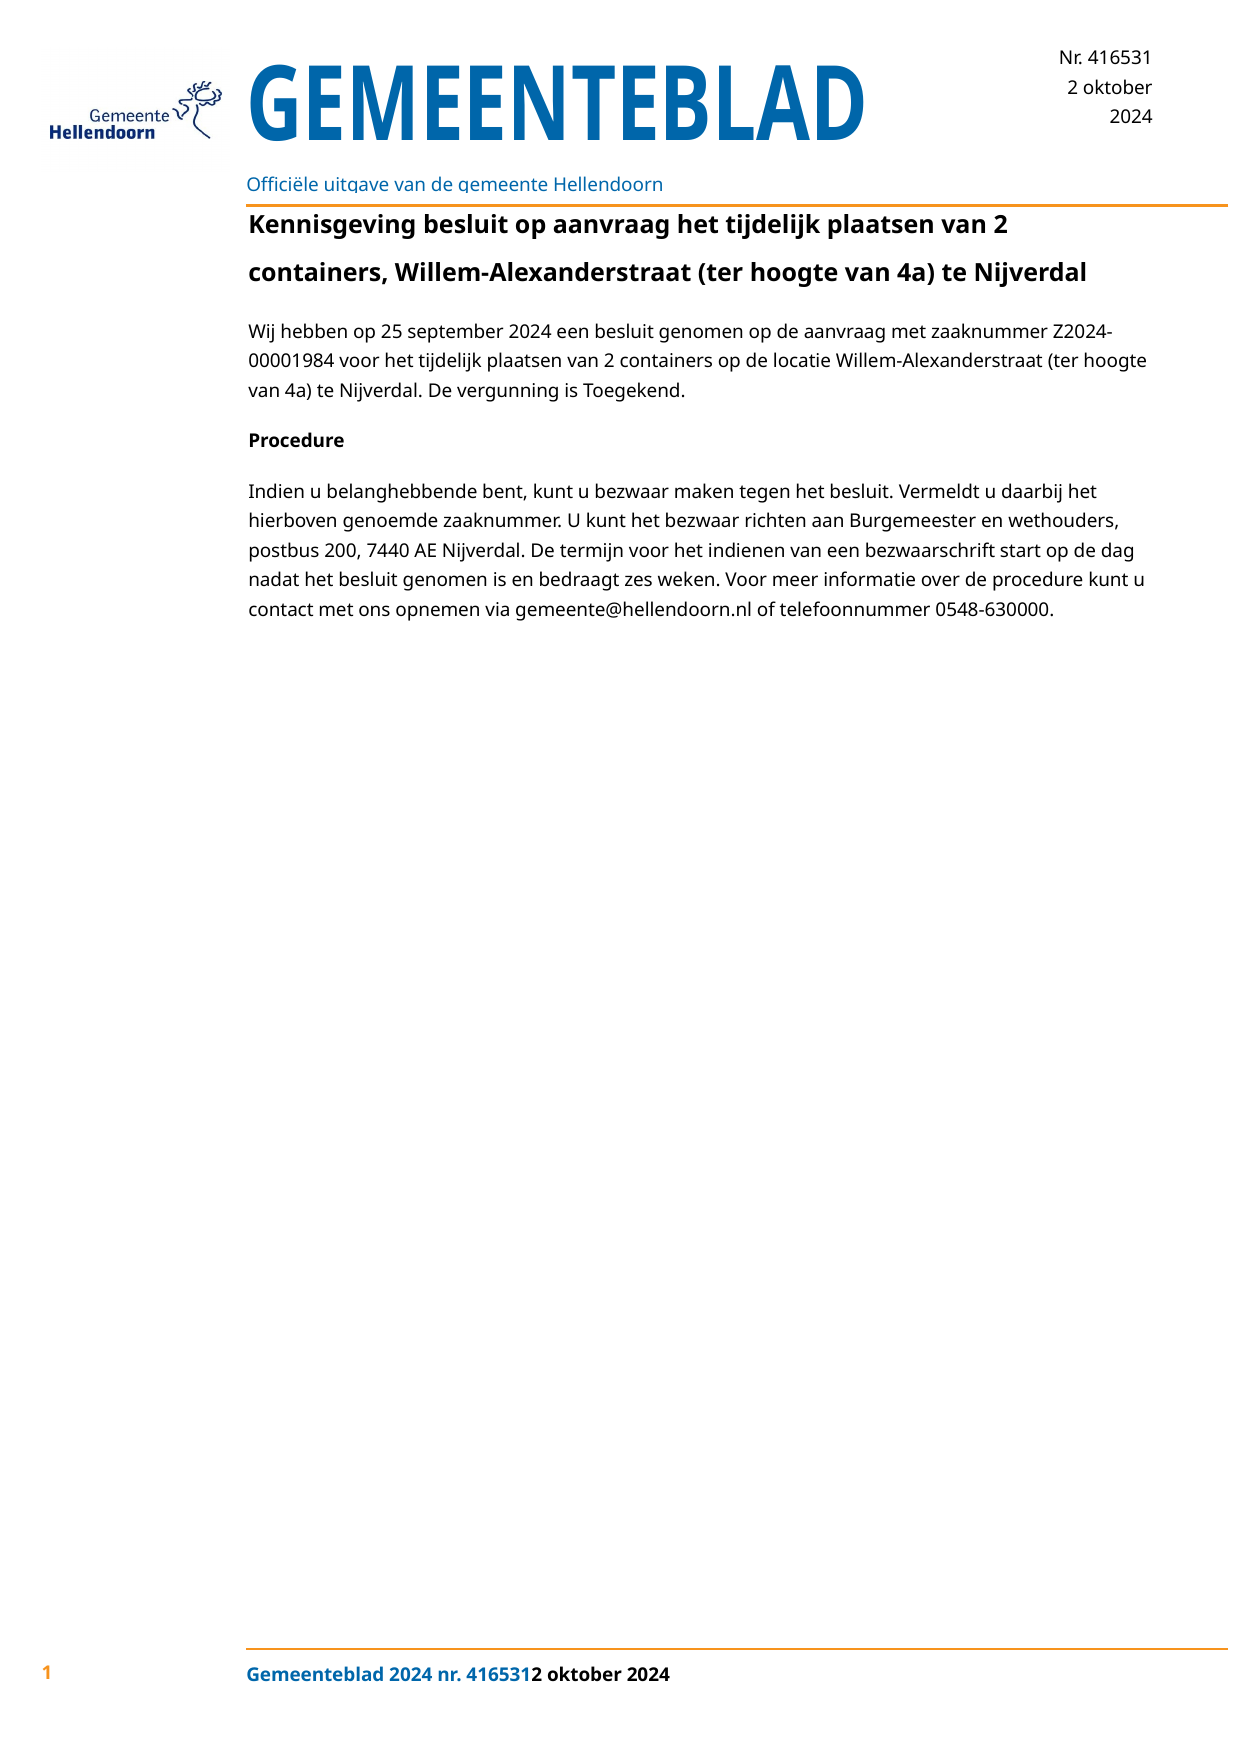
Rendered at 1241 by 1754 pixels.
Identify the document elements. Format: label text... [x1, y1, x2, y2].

picture [41, 47, 231, 172]
text Indien u belanghebbende bent, kunt u bezwaar maken tegen het besluit. Vermeldt u daarbij het hierboven genoemde zaaknummer. U kunt het bezwaar richten aan Burgemeester en wethouders, postbus 200, 7440 AE Nijverdal. De termijn voor het indienen van een bezwaarschrift start op de dag nadat het besluit genomen is en bedraagt zes weken. Voor meer informatie over de procedure kunt u contact met ons opnemen via gemeente@hellendoorn.nl of telefoonnummer 0548-630000. [248, 478, 1152, 622]
text Wij hebben op 25 september 2024 een besluit genomen op de aanvraag met zaaknummer Z2024-00001984 voor het tijdelijk plaatsen van 2 containers op de locatie Willem-Alexanderstraat (ter hoogte van 4a) te Nijverdal. De vergunning is Toegekend. [248, 318, 1152, 403]
text Kennisgeving besluit op aanvraag het tijdelijk plaatsen van 2 containers, Willem-Alexanderstraat (ter hoogte van 4a) te Nijverdal [248, 207, 1152, 288]
text Procedure [248, 427, 1152, 453]
